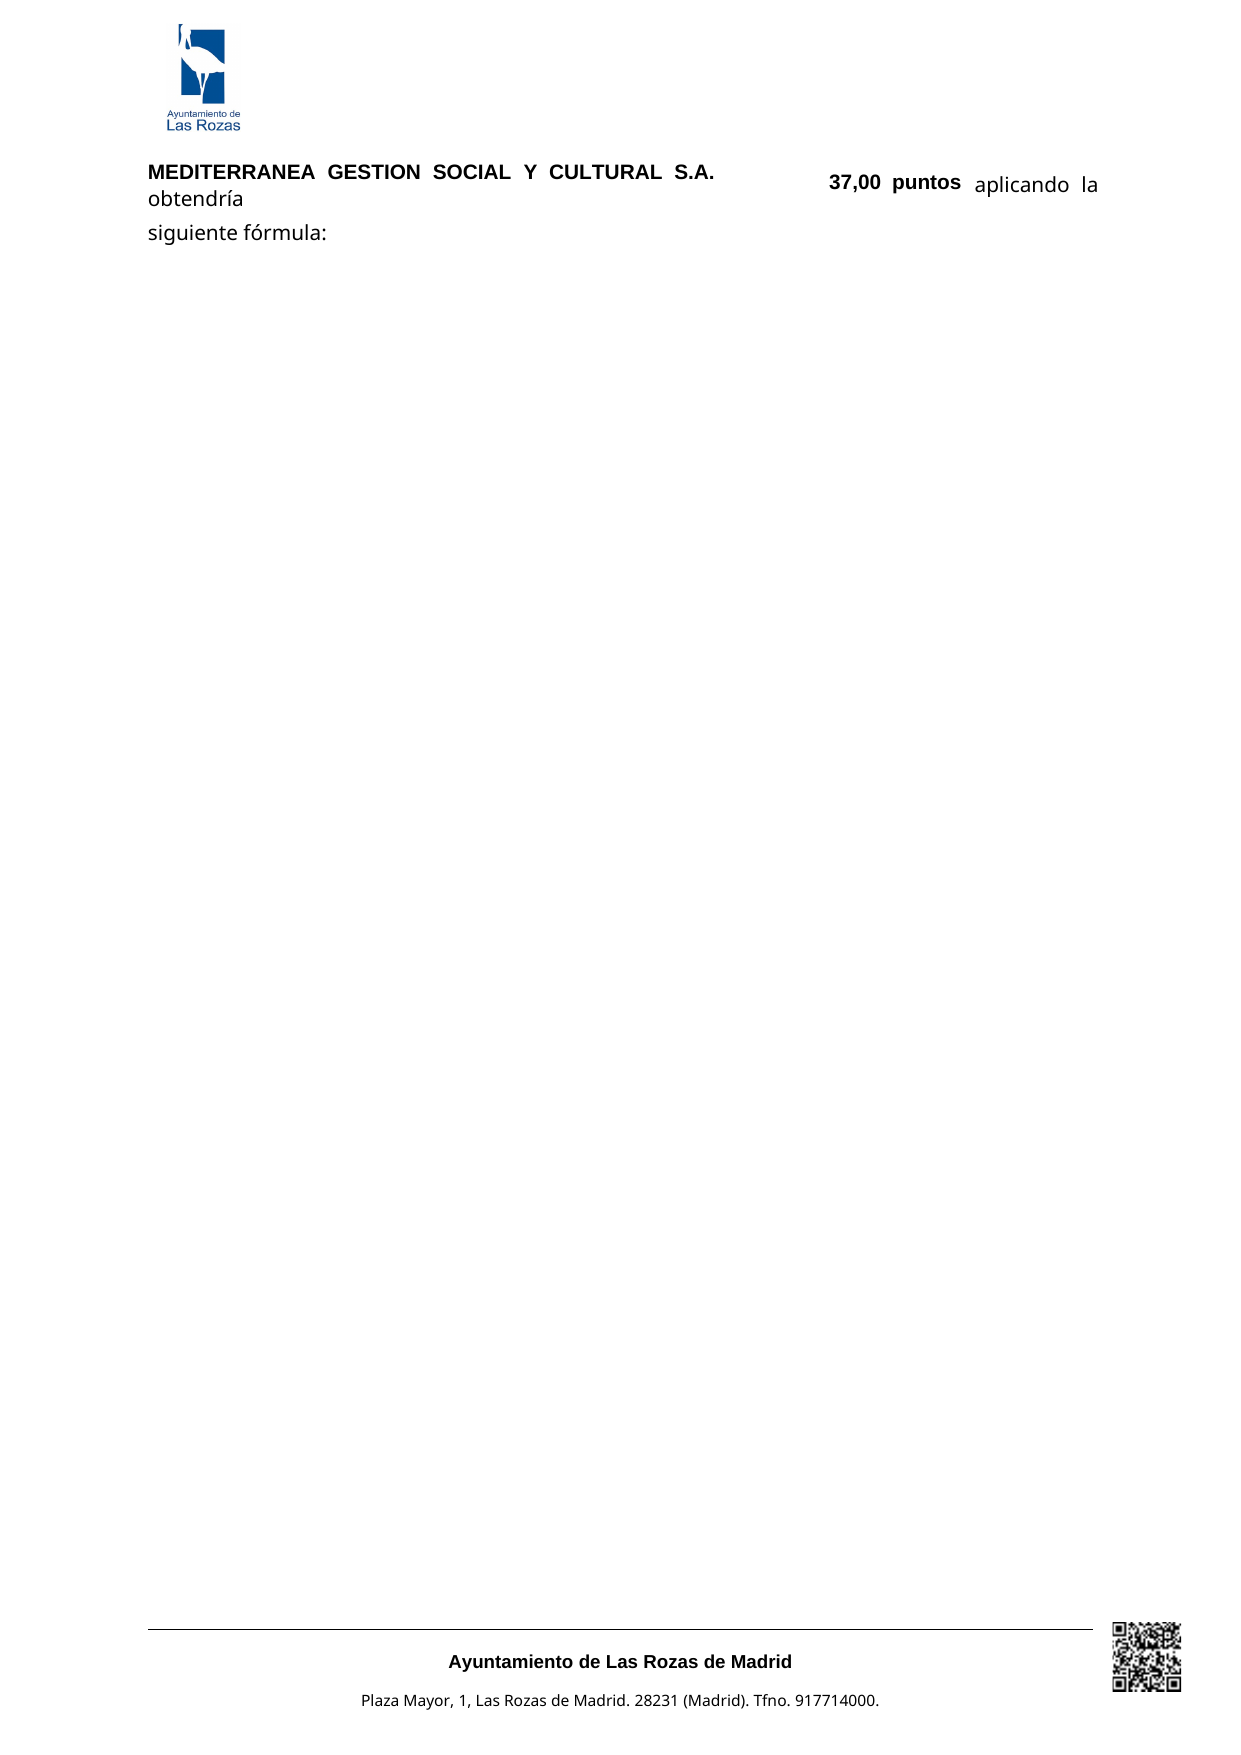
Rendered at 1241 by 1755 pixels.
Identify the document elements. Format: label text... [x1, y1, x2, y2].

subtitle MEDITERRANEA GESTION SOCIAL Y CULTURAL S.A. obtendría [148, 160, 818, 213]
subtitle 37,00 puntos [829, 170, 963, 194]
text aplicando la [974, 170, 1105, 198]
text siguiente fórmula: [148, 218, 818, 247]
